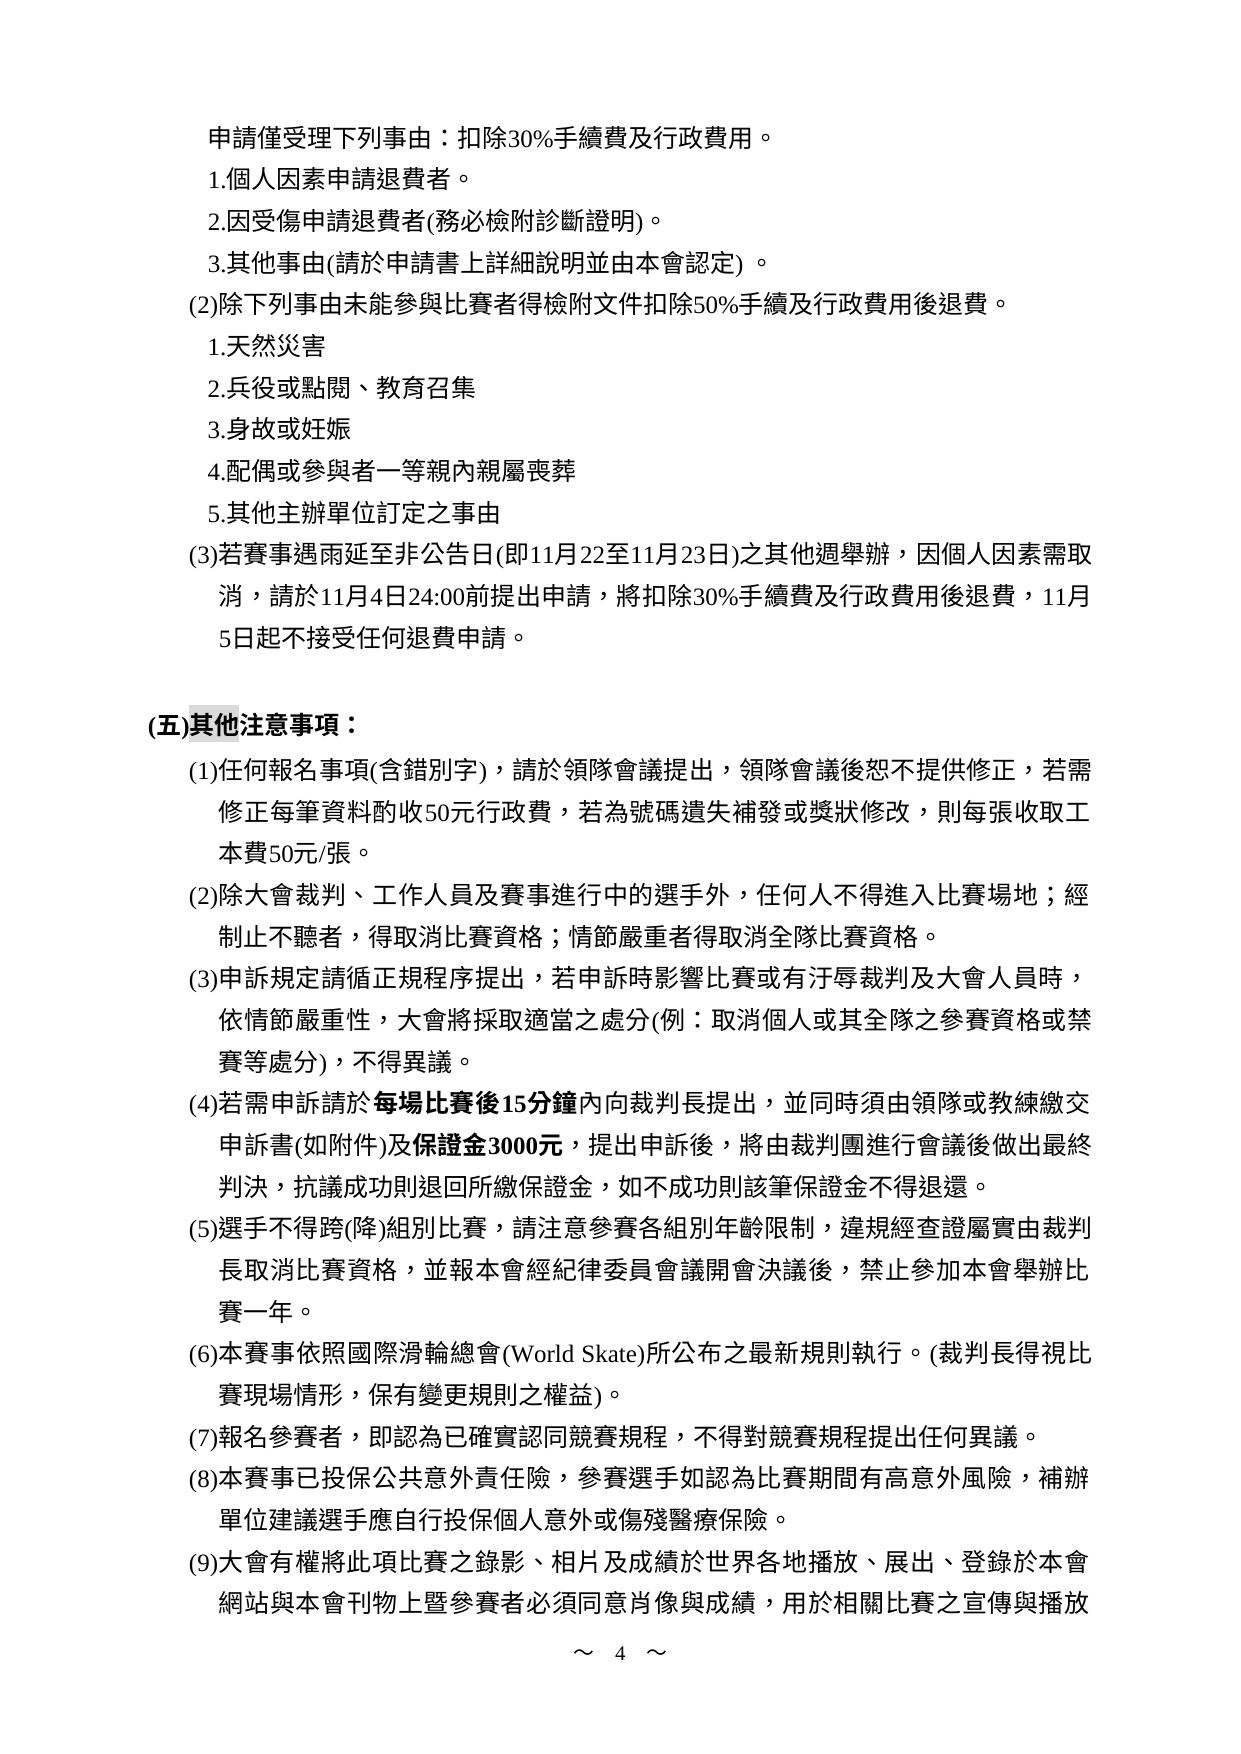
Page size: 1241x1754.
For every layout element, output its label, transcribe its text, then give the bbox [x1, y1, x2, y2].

text (7)報名參賽者，即認為已確實認同競賽規程，不得對競賽規程提出任何異議。 [189, 1417, 1092, 1453]
text 3.其他事由(請於申請書上詳細說明並由本會認定) 。 [189, 243, 1092, 279]
text (4)若需申訴請於每場比賽後15分鐘內向裁判長提出，並同時須由領隊或教練繳交申訴書(如附件)及保證金3000元，提出申訴後，將由裁判團進行會議後做出最終判決，抗議成功則退回所繳保證金，如不成功則該筆保證金不得退還。 [189, 1084, 1092, 1203]
text 3.身故或妊娠 [189, 410, 1092, 446]
text 1.個人因素申請退費者。 [189, 160, 1092, 196]
text 5.其他主辦單位訂定之事由 [189, 493, 1092, 529]
text 1.天然災害 [189, 326, 1092, 363]
text (9)大會有權將此項比賽之錄影、相片及成績於世界各地播放、展出、登錄於本會網站與本會刊物上暨參賽者必須同意肖像與成績，用於相關比賽之宣傳與播放 [189, 1542, 1092, 1620]
text (1)任何報名事項(含錯別字)，請於領隊會議提出，領隊會議後恕不提供修正，若需修正每筆資料酌收50元行政費，若為號碼遺失補發或獎狀修改，則每張收取工本費50元/張。 [189, 751, 1092, 870]
text (5)選手不得跨(降)組別比賽，請注意參賽各組別年齡限制，違規經查證屬實由裁判長取消比賽資格，並報本會經紀律委員會議開會決議後，禁止參加本會舉辦比賽一年。 [189, 1209, 1092, 1328]
text (2)除大會裁判、工作人員及賽事進行中的選手外，任何人不得進入比賽場地；經制止不聽者，得取消比賽資格；情節嚴重者得取消全隊比賽資格。 [189, 876, 1092, 953]
text (五)其他注意事項： [148, 705, 1092, 742]
text 申請僅受理下列事由：扣除30%手續費及行政費用。 [189, 118, 1092, 154]
text 2.因受傷申請退費者(務必檢附診斷證明)。 [189, 201, 1092, 238]
text 2.兵役或點閱、教育召集 [189, 368, 1092, 404]
text (3)申訴規定請循正規程序提出，若申訴時影響比賽或有汙辱裁判及大會人員時，依情節嚴重性，大會將採取適當之處分(例：取消個人或其全隊之參賽資格或禁賽等處分)，不得異議。 [189, 959, 1092, 1078]
text (6)本賽事依照國際滑輪總會(World Skate)所公布之最新規則執行。(裁判長得視比賽現場情形，保有變更規則之權益)。 [189, 1334, 1092, 1412]
text (2)除下列事由未能參與比賽者得檢附文件扣除50%手續及行政費用後退費。 [189, 285, 1092, 321]
text (8)本賽事已投保公共意外責任險，參賽選手如認為比賽期間有高意外風險，補辦單位建議選手應自行投保個人意外或傷殘醫療保險。 [189, 1459, 1092, 1537]
text 4.配偶或參與者一等親內親屬喪葬 [189, 451, 1092, 488]
text (3)若賽事遇雨延至非公告日(即11月22至11月23日)之其他週舉辦，因個人因素需取消，請於11月4日24:00前提出申請，將扣除30%手續費及行政費用後退費，11月5日起不接受任何退費申請。 [189, 535, 1092, 654]
